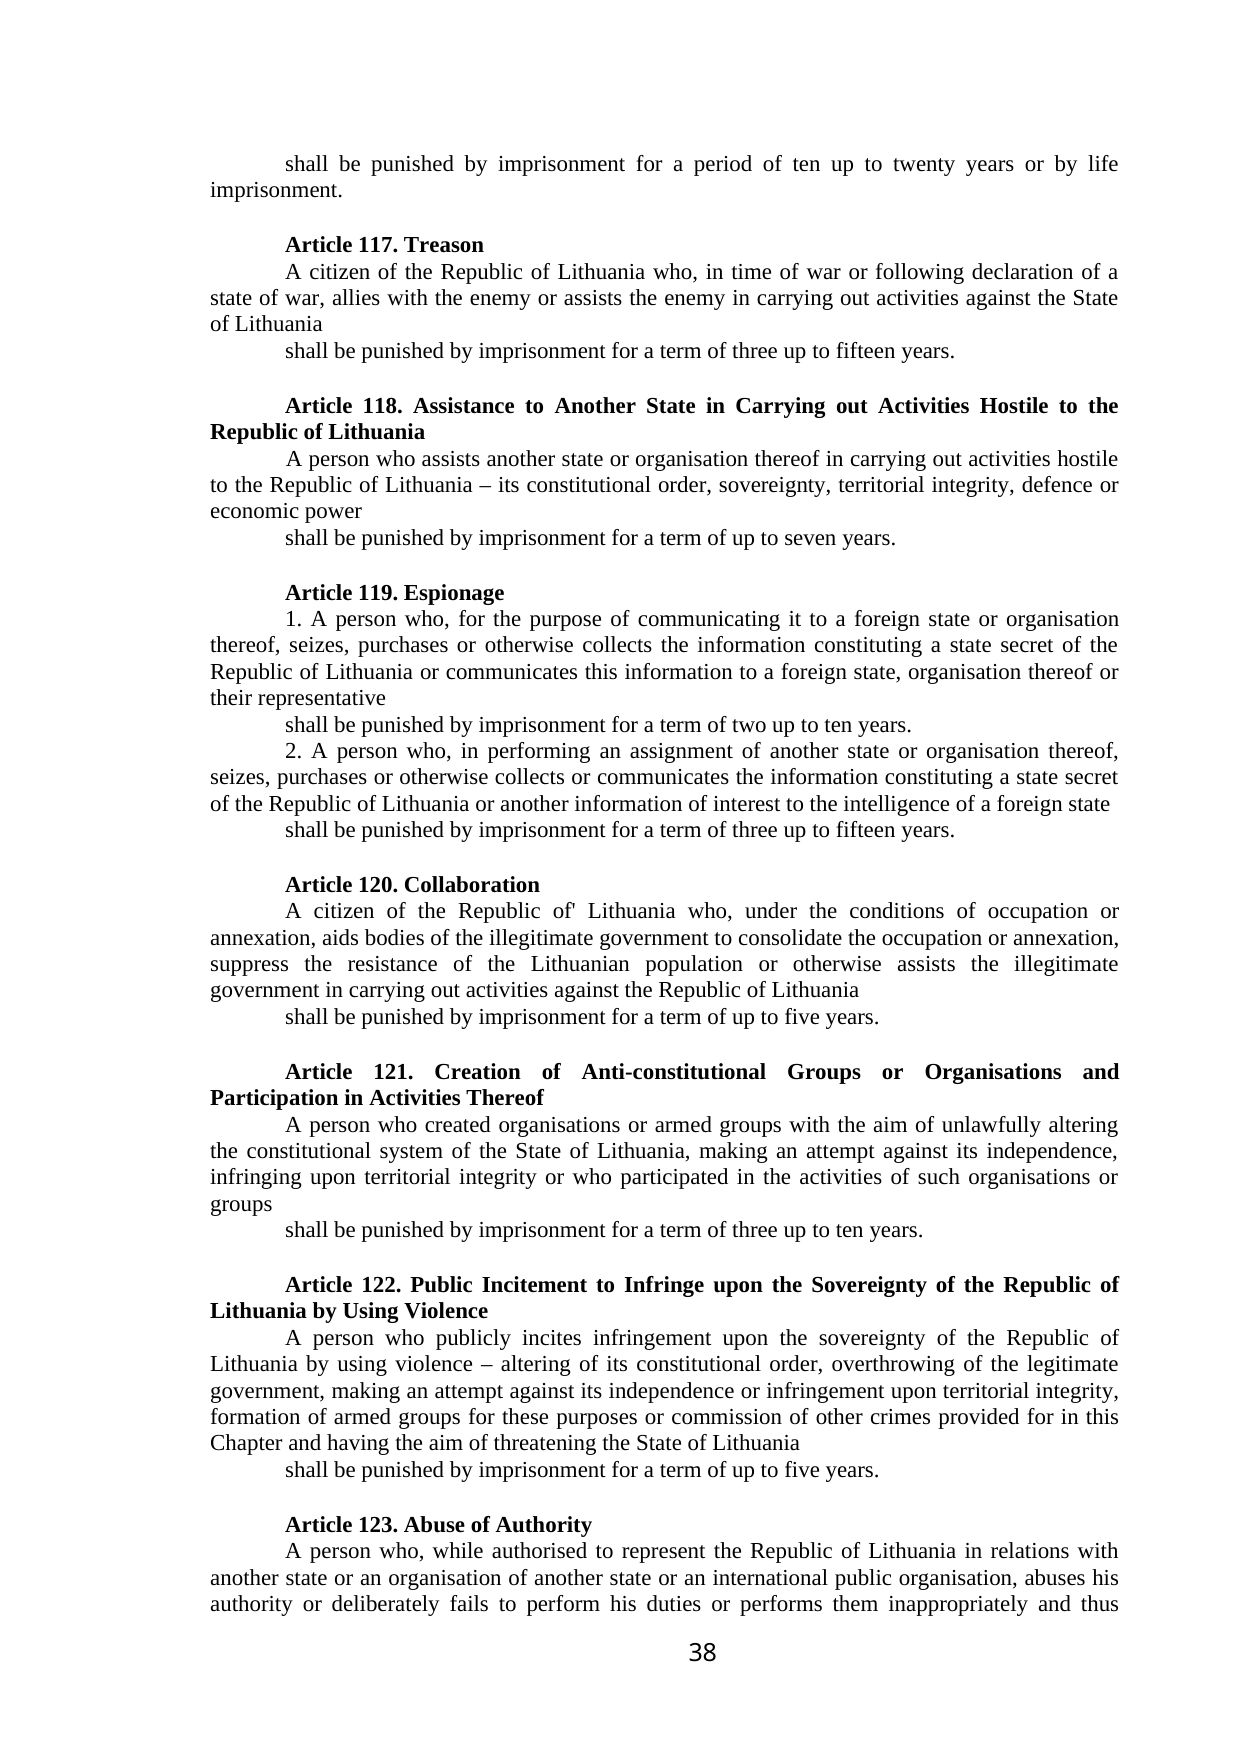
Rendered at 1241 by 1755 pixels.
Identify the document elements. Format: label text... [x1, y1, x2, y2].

text shall be punished by imprisonment for a term of three up to fifteen years. [210, 816, 1120, 842]
text shall be punished by imprisonment for a term of three up to fifteen years. [210, 337, 1120, 363]
text shall be punished by imprisonment for a term of up to five years. [210, 1456, 1120, 1482]
text shall be punished by imprisonment for a period of ten up to twenty years or by life imprisonment. [210, 150, 1120, 203]
text Article 118. Assistance to Another State in Carrying out Activities Hostile to the Republic of Lithuania [210, 392, 1120, 445]
text Article 123. Abuse of Authority [210, 1511, 1120, 1537]
text shall be punished by imprisonment for a term of three up to ten years. [210, 1216, 1120, 1242]
text A citizen of the Republic of' Lithuania who, under the conditions of occupation or annexation, aids bodies of the illegitimate government to consolidate the occupation or annexation, suppress the resistance of the Lithuanian population or otherwise assists the illegitimate government in carrying out activities against the Republic of Lithuania [210, 897, 1120, 1003]
text shall be punished by imprisonment for a term of up to seven years. [210, 524, 1120, 550]
text Article 120. Collaboration [210, 871, 1120, 897]
text shall be punished by imprisonment for a term of two up to ten years. [210, 711, 1120, 737]
text 1. A person who, for the purpose of communicating it to a foreign state or organisation thereof, seizes, purchases or otherwise collects the information constituting a state secret of the Republic of Lithuania or communicates this information to a foreign state, organisation thereof or their representative [210, 605, 1120, 711]
text Article 122. Public Incitement to Infringe upon the Sovereignty of the Republic of Lithuania by Using Violence [210, 1271, 1120, 1324]
text Article 117. Treason [210, 231, 1120, 258]
text Article 121. Creation of Anti-constitutional Groups or Organisations and Participation in Activities Thereof [210, 1058, 1120, 1111]
text A citizen of the Republic of Lithuania who, in time of war or following declaration of a state of war, allies with the enemy or assists the enemy in carrying out activities against the State of Lithuania [210, 258, 1120, 337]
text shall be punished by imprisonment for a term of up to five years. [210, 1003, 1120, 1029]
text A person who assists another state or organisation thereof in carrying out activities hostile to the Republic of Lithuania – its constitutional order, sovereignty, territorial integrity, defence or economic power [210, 445, 1120, 524]
text A person who, while authorised to represent the Republic of Lithuania in relations with another state or an organisation of another state or an international public organisation, abuses his authority or deliberately fails to perform his duties or performs them inappropriately and thus [210, 1537, 1120, 1616]
text 2. A person who, in performing an assignment of another state or organisation thereof, seizes, purchases or otherwise collects or communicates the information constituting a state secret of the Republic of Lithuania or another information of interest to the intelligence of a foreign state [210, 737, 1120, 816]
text A person who publicly incites infringement upon the sovereignty of the Republic of Lithuania by using violence – altering of its constitutional order, overthrowing of the legitimate government, making an attempt against its independence or infringement upon territorial integrity, formation of armed groups for these purposes or commission of other crimes provided for in this Chapter and having the aim of threatening the State of Lithuania [210, 1324, 1120, 1456]
text Article 119. Espionage [210, 579, 1120, 605]
text A person who created organisations or armed groups with the aim of unlawfully altering the constitutional system of the State of Lithuania, making an attempt against its independence, infringing upon territorial integrity or who participated in the activities of such organisations or groups [210, 1111, 1120, 1216]
